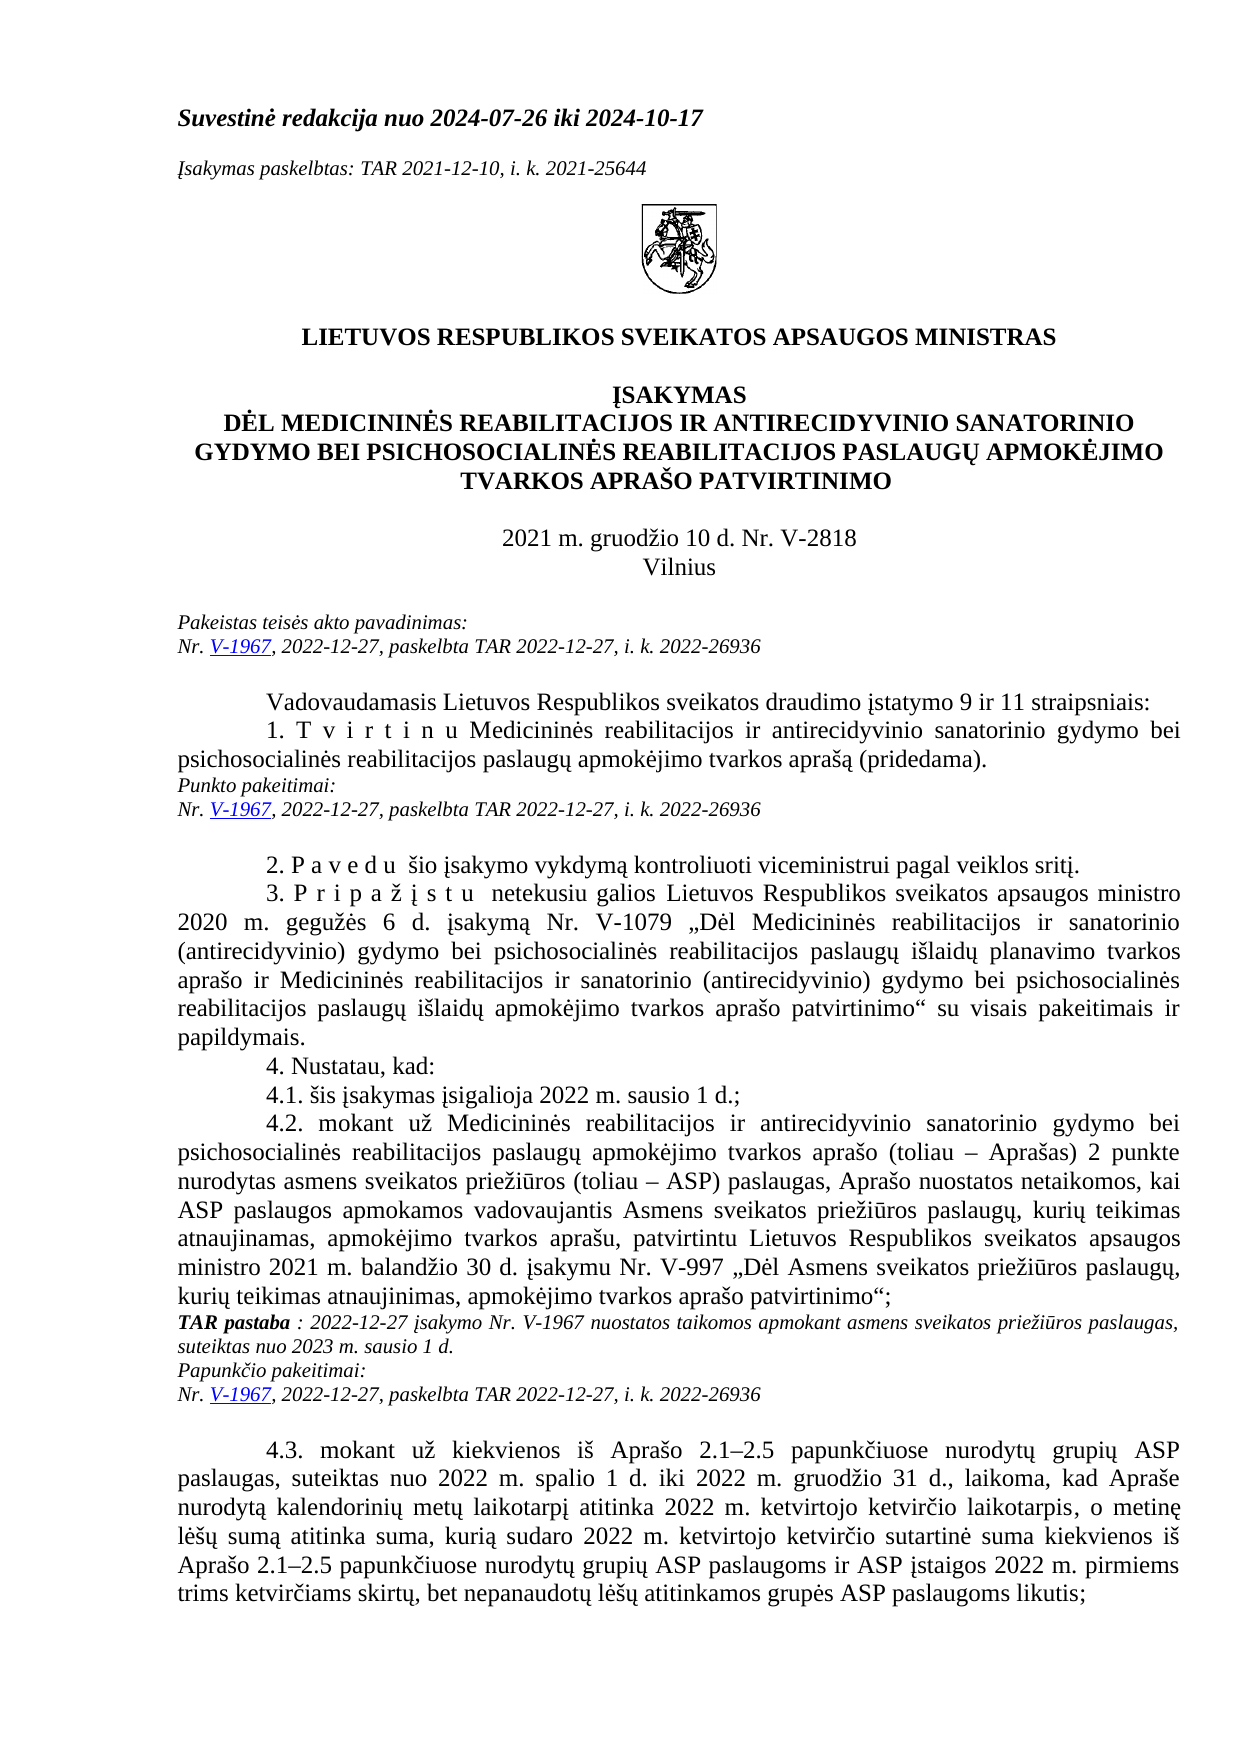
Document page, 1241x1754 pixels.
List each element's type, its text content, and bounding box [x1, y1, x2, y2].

text Nr. V-1967, 2022-12-27, paskelbta TAR 2022-12-27, i. k. 2022-26936 [177, 797, 1181, 821]
text Suvestinė redakcija nuo 2024-07-26 iki 2024-10-17 [177, 103, 1181, 132]
text Nr. V-1967, 2022-12-27, paskelbta TAR 2022-12-27, i. k. 2022-26936 [177, 1382, 1181, 1406]
text Pakeistas teisės akto pavadinimas: [177, 610, 1181, 634]
text 2. P a v e d u šio įsakymo vykdymą kontroliuoti viceministrui pagal veiklos sritį. [177, 850, 1181, 878]
text 4. Nustatau, kad: [177, 1051, 1181, 1080]
text DĖL MEDICININĖS REABILITACIJOS IR ANTIRECIDYVINIO SANATORINIO GYDYMO BEI PSICHOSOCIALINĖS REABILITACIJOS PASLAUGŲ APMOKĖJIMO TVARKOS APRAŠO PATVIRTINIMO [177, 408, 1181, 495]
text Vadovaudamasis Lietuvos Respublikos sveikatos draudimo įstatymo 9 ir 11 straipsniais: [177, 687, 1181, 715]
text 3. P r i p a ž į s t u netekusiu galios Lietuvos Respublikos sveikatos apsaugos ministro 2020 m. gegužės 6 d. įsakymą Nr. V-1079 „Dėl Medicininės reabilitacijos ir sanatorinio (antirecidyvinio) gydymo bei psichosocialinės reabilitacijos paslaugų išlaidų planavimo tvarkos aprašo ir Medicininės reabilitacijos ir sanatorinio (antirecidyvinio) gydymo bei psichosocialinės reabilitacijos paslaugų išlaidų apmokėjimo tvarkos aprašo patvirtinimo“ su visais pakeitimais ir papildymais. [177, 878, 1181, 1051]
text Įsakymas paskelbtas: TAR 2021-12-10, i. k. 2021-25644 [177, 156, 1181, 180]
text ĮSAKYMAS [177, 380, 1181, 408]
text Nr. V-1967, 2022-12-27, paskelbta TAR 2022-12-27, i. k. 2022-26936 [177, 634, 1181, 658]
text Vilnius [177, 552, 1181, 581]
text 4.1. šis įsakymas įsigalioja 2022 m. sausio 1 d.; [177, 1080, 1181, 1108]
text 2021 m. gruodžio 10 d. Nr. V-2818 [177, 523, 1181, 552]
text Punkto pakeitimai: [177, 773, 1181, 797]
text 4.2. mokant už Medicininės reabilitacijos ir antirecidyvinio sanatorinio gydymo bei psichosocialinės reabilitacijos paslaugų apmokėjimo tvarkos aprašo (toliau – Aprašas) 2 punkte nurodytas asmens sveikatos priežiūros (toliau – ASP) paslaugas, Aprašo nuostatos netaikomos, kai ASP paslaugos apmokamos vadovaujantis Asmens sveikatos priežiūros paslaugų, kurių teikimas atnaujinamas, apmokėjimo tvarkos aprašu, patvirtintu Lietuvos Respublikos sveikatos apsaugos ministro 2021 m. balandžio 30 d. įsakymu Nr. V-997 „Dėl Asmens sveikatos priežiūros paslaugų, kurių teikimas atnaujinimas, apmokėjimo tvarkos aprašo patvirtinimo“; [177, 1108, 1181, 1310]
text Papunkčio pakeitimai: [177, 1358, 1181, 1382]
text TAR pastaba : 2022-12-27 įsakymo Nr. V-1967 nuostatos taikomos apmokant asmens sveikatos priežiūros paslaugas, suteiktas nuo 2023 m. sausio 1 d. [177, 1310, 1181, 1358]
text 1. T v i r t i n u Medicininės reabilitacijos ir antirecidyvinio sanatorinio gydymo bei psichosocialinės reabilitacijos paslaugų apmokėjimo tvarkos aprašą (pridedama). [177, 715, 1181, 773]
text LIETUVOS RESPUBLIKOS SVEIKATOS APSAUGOS MINISTRAS [177, 322, 1181, 351]
text 4.3. mokant už kiekvienos iš Aprašo 2.1–2.5 papunkčiuose nurodytų grupių ASP paslaugas, suteiktas nuo 2022 m. spalio 1 d. iki 2022 m. gruodžio 31 d., laikoma, kad Apraše nurodytą kalendorinių metų laikotarpį atitinka 2022 m. ketvirtojo ketvirčio laikotarpis, o metinę lėšų sumą atitinka suma, kurią sudaro 2022 m. ketvirtojo ketvirčio sutartinė suma kiekvienos iš Aprašo 2.1–2.5 papunkčiuose nurodytų grupių ASP paslaugoms ir ASP įstaigos 2022 m. pirmiems trims ketvirčiams skirtų, bet nepanaudotų lėšų atitinkamos grupės ASP paslaugoms likutis; [177, 1435, 1181, 1607]
